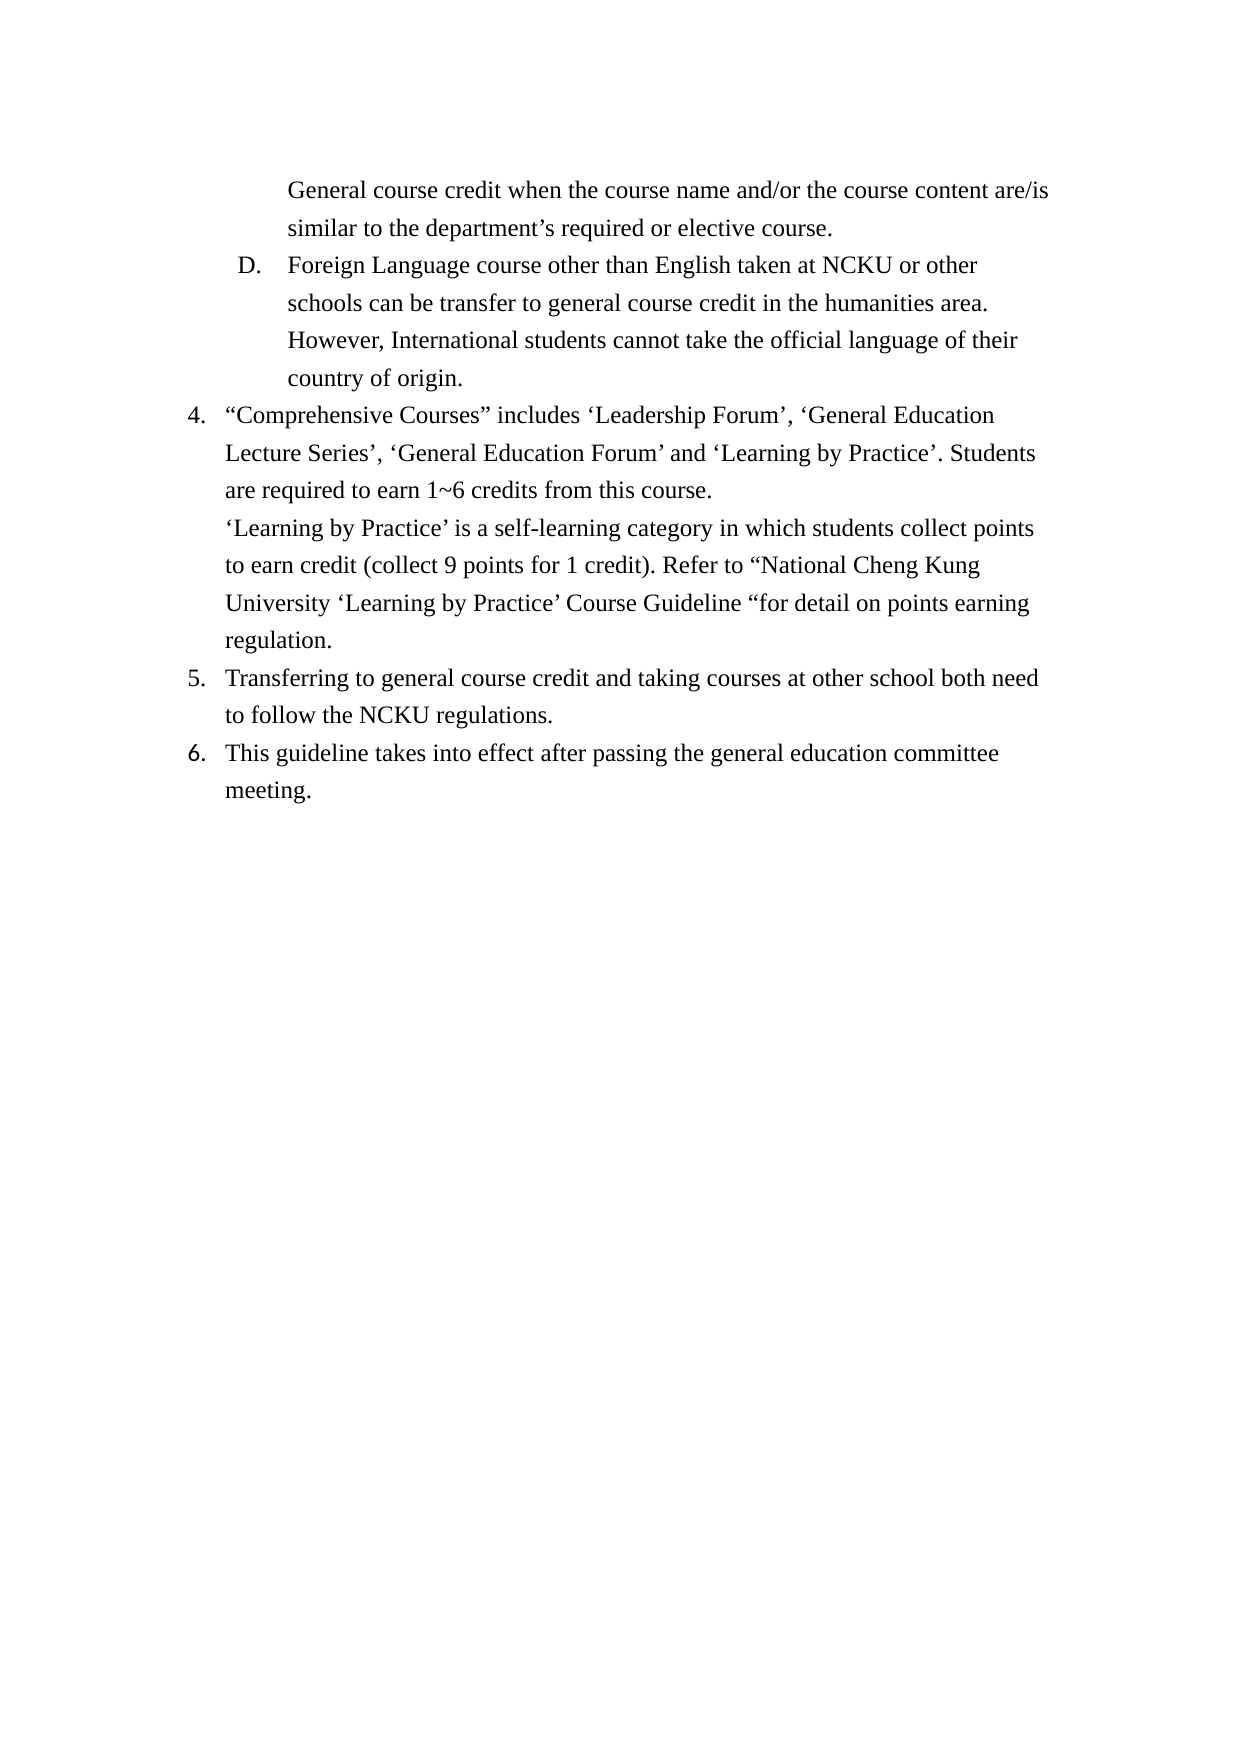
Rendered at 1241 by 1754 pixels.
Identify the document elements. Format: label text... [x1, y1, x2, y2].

list Foreign Language course other than English taken at NCKU or other schools can be transfer to general course credit in the humanities area. However, International students cannot take the official language of their country of origin. [237, 239, 1053, 389]
list General course credit when the course name and/or the course content are/is similar to the department’s required or elective course. [237, 164, 1053, 239]
list Transferring to general course credit and taking courses at other school both need to follow the NCKU regulations. [187, 652, 1053, 727]
list “Comprehensive Courses” includes ‘Leadership Forum’, ‘General Education Lecture Series’, ‘General Education Forum’ and ‘Learning by Practice’. Students are required to earn 1~6 credits from this course. ‘Learning by Practice’ is a self-learning category in which students collect points to earn credit (collect 9 points for 1 credit). Refer to “National Cheng Kung University ‘Learning by Practice’ Course Guideline “for detail on points earning regulation. [187, 389, 1053, 652]
list This guideline takes into effect after passing the general education committee meeting. [187, 727, 1053, 802]
